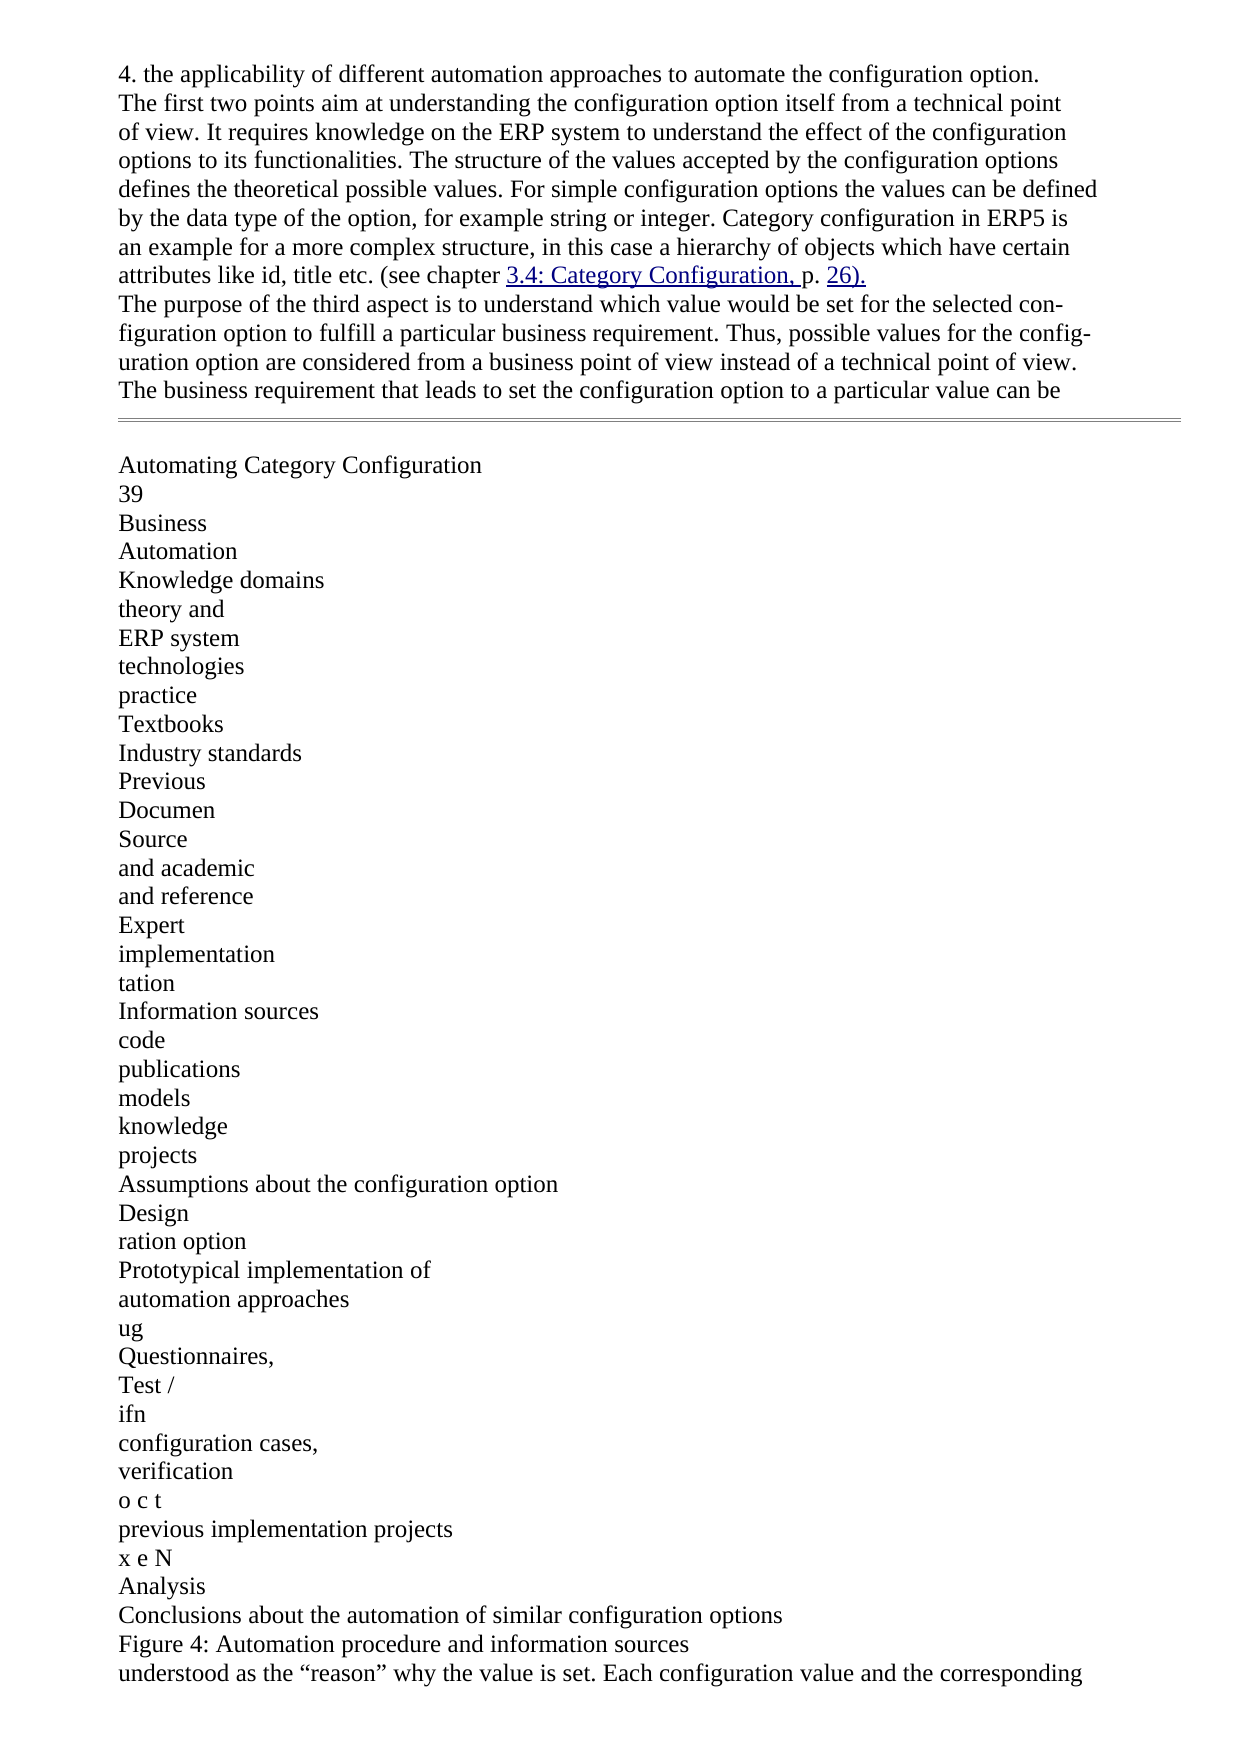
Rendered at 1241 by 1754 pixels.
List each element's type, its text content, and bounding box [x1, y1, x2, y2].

text 4. the applicability of different automation approaches to automate the configuration option. The first two points aim at understanding the configuration option itself from a technical point of view. It requires knowledge on the ERP system to understand the effect of the configuration options to its functionalities. The structure of the values accepted by the configuration options defines the theoretical possible values. For simple configuration options the values can be defined by the data type of the option, for example string or integer. Category configuration in ERP5 is an example for a more complex structure, in this case a hierarchy of objects which have certain attributes like id, title etc. (see chapter 3.4: Category Configuration, p. 26). The purpose of the third aspect is to understand which value would be set for the selected con- figuration option to fulfill a particular business requirement. Thus, possible values for the config- uration option are considered from a business point of view instead of a technical point of view. The business requirement that leads to set the configuration option to a particular value can be [118, 59, 1181, 404]
text Automating Category Configuration 39 Business Automation Knowledge domains theory and ERP system technologies practice Textbooks Industry standards Previous Documen­ Source and academic and reference Expert implementation tation Information sources code publications models knowledge projects Assumptions about the configuration option Design ration option Prototypical implementation of automation approaches ug Questionnaires, Test / ifn configuration cases, verification o c t previous implementation projects x e N Analysis Conclusions about the automation of similar configuration options Figure 4: Automation procedure and information sources understood as the “reason” why the value is set. Each configuration value and the corresponding [118, 450, 1181, 1686]
